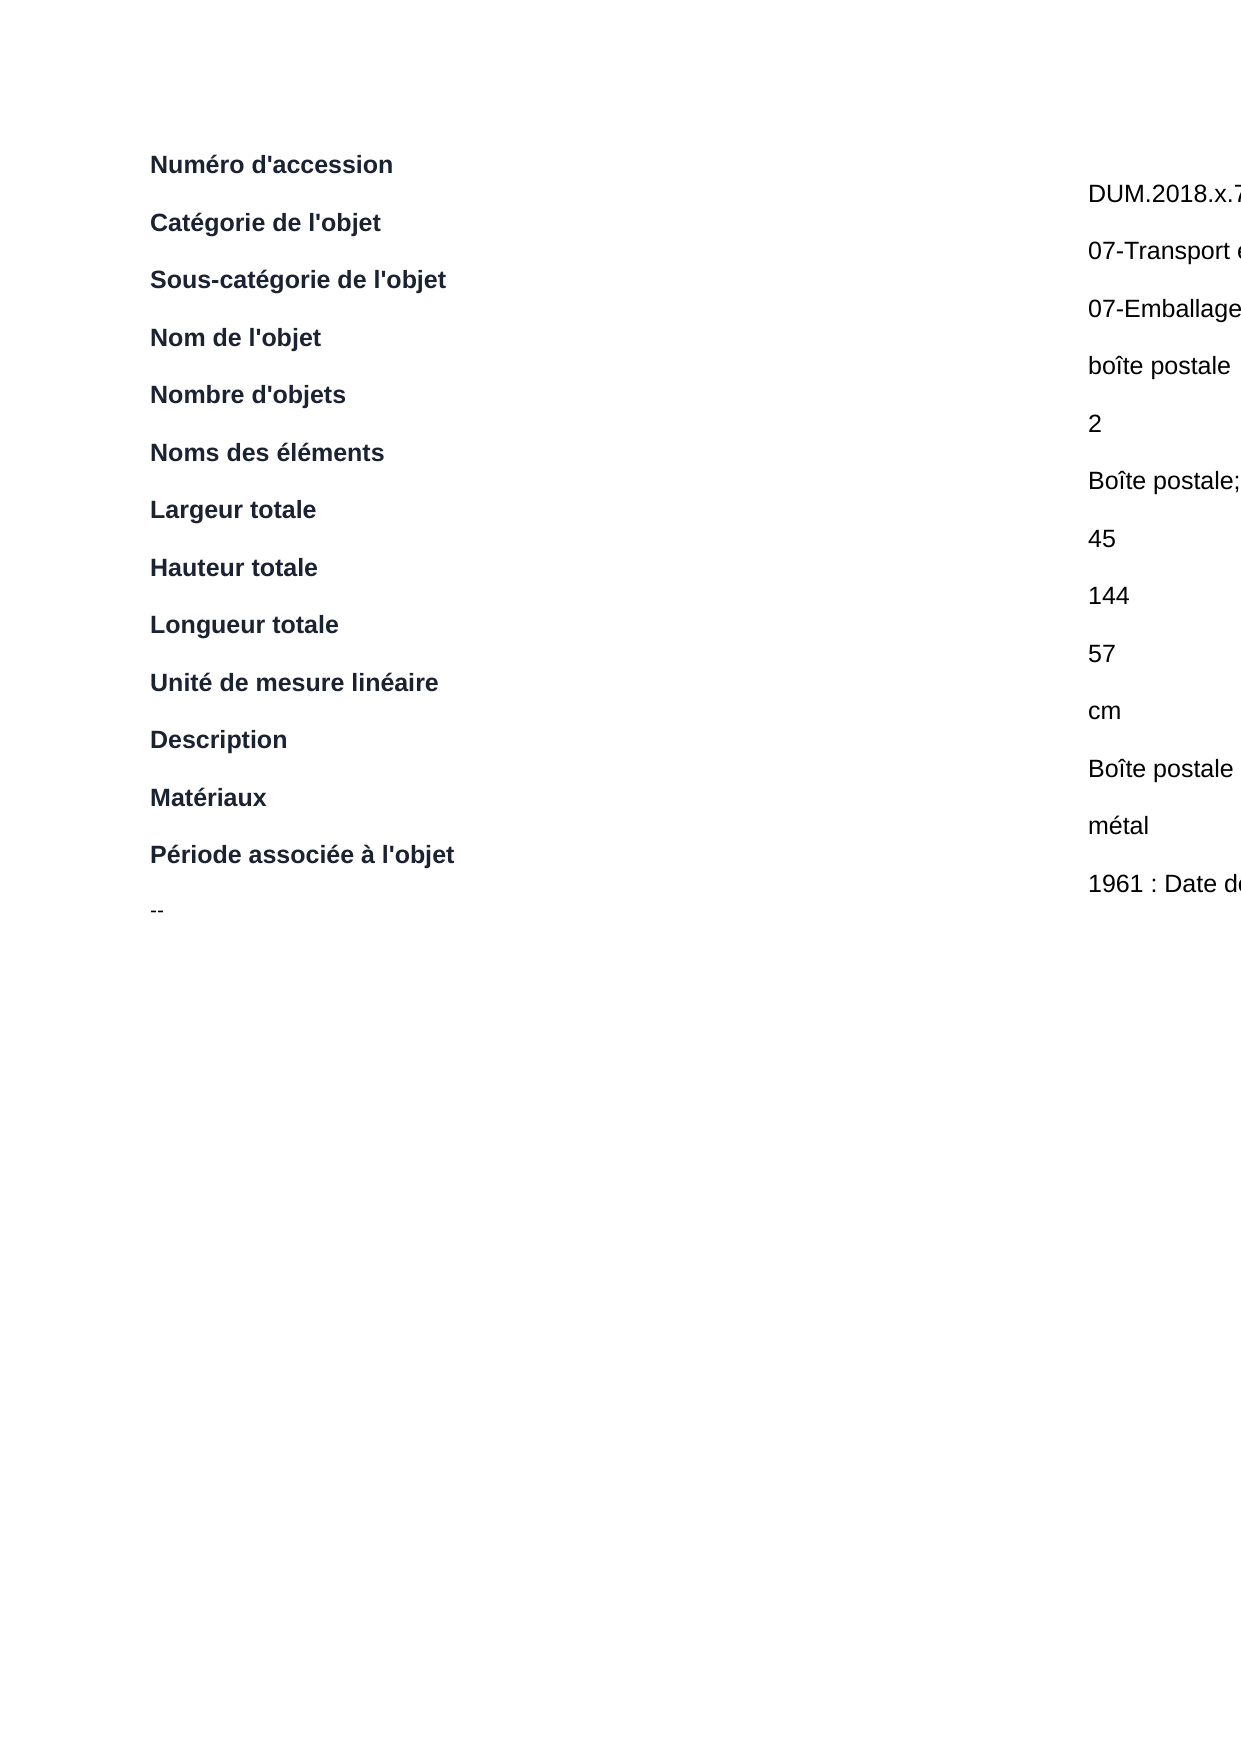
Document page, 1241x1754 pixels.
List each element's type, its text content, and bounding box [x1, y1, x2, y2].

text Nombre d'objets [150, 380, 1090, 409]
text Matériaux [150, 782, 1090, 811]
text 45 [1088, 524, 1240, 552]
text Noms des éléments [150, 437, 1090, 466]
text 57 [1088, 639, 1240, 667]
text -- [150, 897, 1090, 921]
text Catégorie de l'objet [150, 207, 1090, 236]
text cm [1088, 696, 1240, 725]
text métal [1088, 811, 1240, 840]
text 1961 : Date de fin de production [1088, 869, 1240, 897]
text boîte postale [1088, 351, 1240, 380]
text Boîte postale de couleur rouge servant à recevoir le courrier. Clé servant à verrouiller le tirroir. [1088, 754, 1240, 782]
text 07-Transport et manutention [1088, 236, 1240, 265]
text Sous-catégorie de l'objet [150, 265, 1090, 294]
text 144 [1088, 581, 1240, 610]
text 2 [1088, 409, 1240, 437]
text 07-Emballage [1088, 294, 1240, 322]
text Longueur totale [150, 610, 1090, 639]
text Période associée à l'objet [150, 840, 1090, 869]
text Largeur totale [150, 495, 1090, 524]
text DUM.2018.x.71.1-2 [1088, 179, 1240, 207]
text Numéro d'accession [150, 150, 1090, 179]
text Boîte postale; clé [1088, 466, 1240, 495]
text Hauteur totale [150, 552, 1090, 581]
text Nom de l'objet [150, 322, 1090, 351]
text Description [150, 725, 1090, 754]
text Unité de mesure linéaire [150, 667, 1090, 696]
